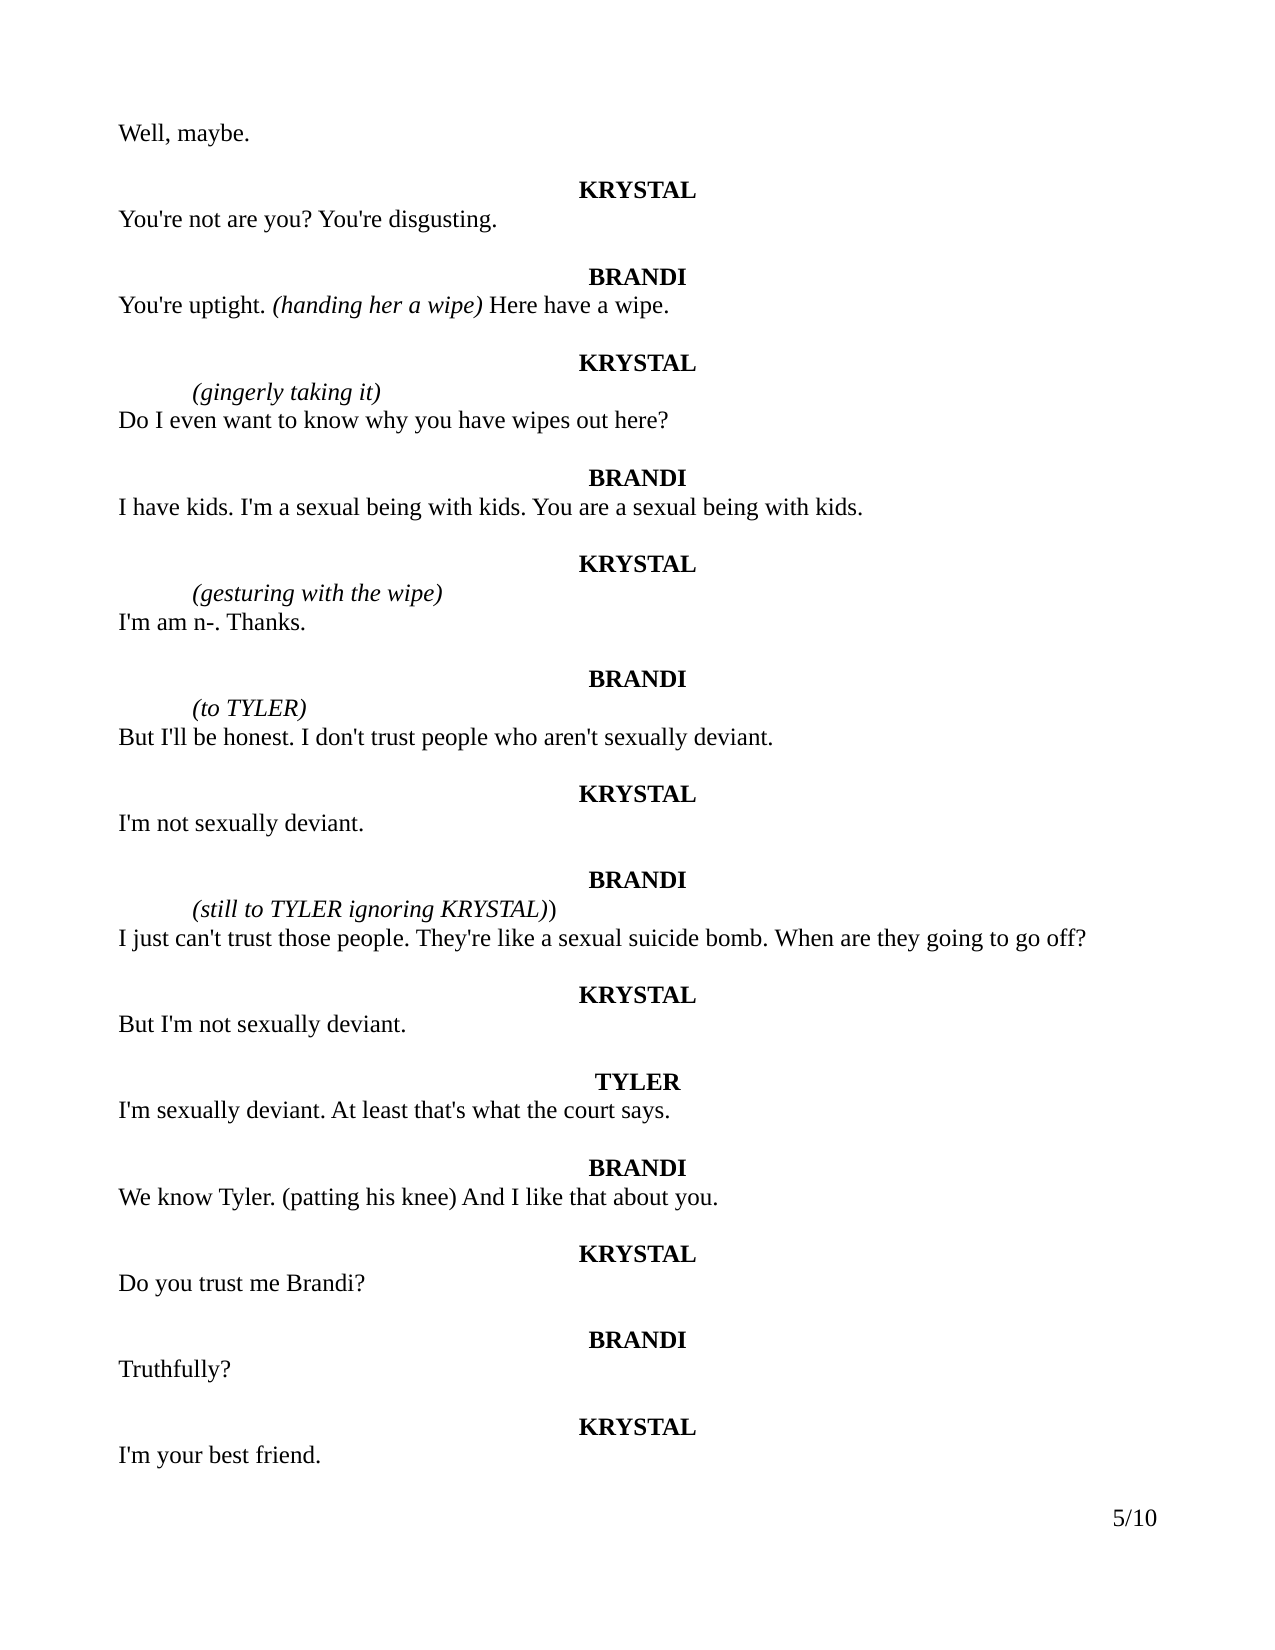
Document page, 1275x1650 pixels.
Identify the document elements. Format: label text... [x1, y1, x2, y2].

text I just can't trust those people. They're like a sexual suicide bomb. When are they going to go off? [118, 923, 1157, 952]
text You're not are you? You're disgusting. [118, 204, 1157, 233]
text KRYSTAL [118, 1239, 1157, 1268]
text KRYSTAL [118, 176, 1157, 204]
text KRYSTAL [118, 348, 1157, 377]
text Do you trust me Brandi? [118, 1268, 1157, 1297]
text (gesturing with the wipe) [118, 578, 1157, 607]
text KRYSTAL [118, 549, 1157, 578]
text BRANDI [118, 1326, 1157, 1354]
text I'm am n-. Thanks. [118, 607, 1157, 636]
text But I'm not sexually deviant. [118, 1009, 1157, 1038]
text BRANDI [118, 1153, 1157, 1182]
text BRANDI [118, 262, 1157, 291]
text We know Tyler. (patting his knee) And I like that about you. [118, 1182, 1157, 1211]
text KRYSTAL [118, 981, 1157, 1009]
text But I'll be honest. I don't trust people who aren't sexually deviant. [118, 722, 1157, 751]
text BRANDI [118, 463, 1157, 492]
text KRYSTAL [118, 1412, 1157, 1441]
text Do I even want to know why you have wipes out here? [118, 406, 1157, 434]
text I'm not sexually deviant. [118, 808, 1157, 837]
text KRYSTAL [118, 779, 1157, 808]
text You're uptight. (handing her a wipe) Here have a wipe. [118, 291, 1157, 319]
text BRANDI [118, 866, 1157, 894]
text I have kids. I'm a sexual being with kids. You are a sexual being with kids. [118, 492, 1157, 521]
text (gingerly taking it) [118, 377, 1157, 406]
text Truthfully? [118, 1354, 1157, 1383]
text I'm sexually deviant. At least that's what the court says. [118, 1096, 1157, 1124]
text BRANDI [118, 664, 1157, 693]
text I'm your best friend. [118, 1441, 1157, 1469]
text TYLER [118, 1067, 1157, 1096]
text (to TYLER) [118, 693, 1157, 722]
text (still to TYLER ignoring KRYSTAL)) [118, 894, 1157, 923]
text Well, maybe. [118, 118, 1157, 147]
